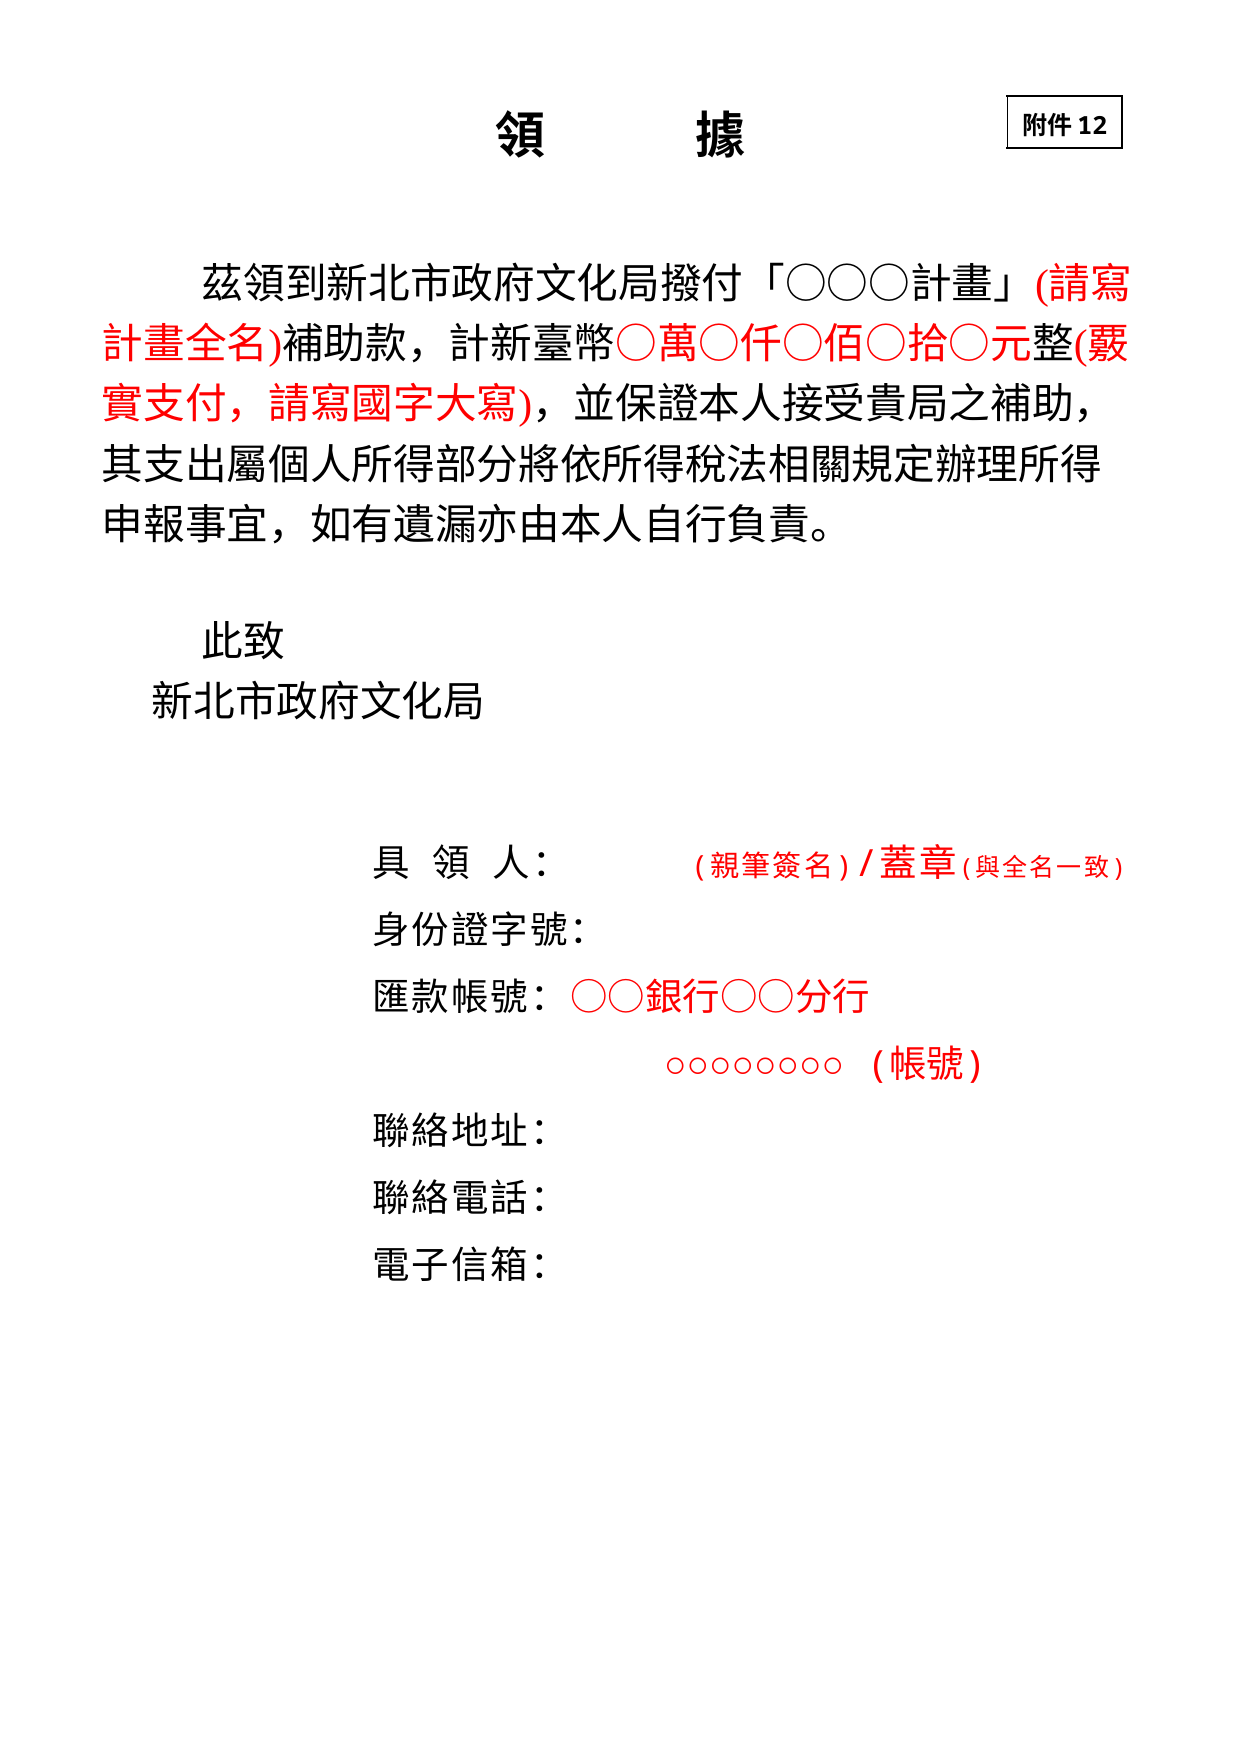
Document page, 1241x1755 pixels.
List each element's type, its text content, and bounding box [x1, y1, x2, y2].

text 附件12 [1017, 105, 1112, 138]
text 領 據 [118, 96, 1122, 168]
table_header 茲領到新北市政府文化局撥付「○○○計畫」(請寫計畫全名)補助款，計新臺幣○萬○仟○佰○拾○元整(覈實支付，請寫國字大寫)，並保證本人接受貴局之補助，其支出屬個人所得部分將依所得稅法相關規定辦理所得申報事宜，如有遺漏亦由本人自行負責。 此致 新北市政府文化局 具 領 人： (親筆簽名)/蓋章(與全名一致) 身份證字號： 匯款帳號：○○銀行○○分行 ○○○○○○○○ (帳號) 聯絡地址： 聯絡電話： 電子信箱： [99, 193, 1142, 1607]
